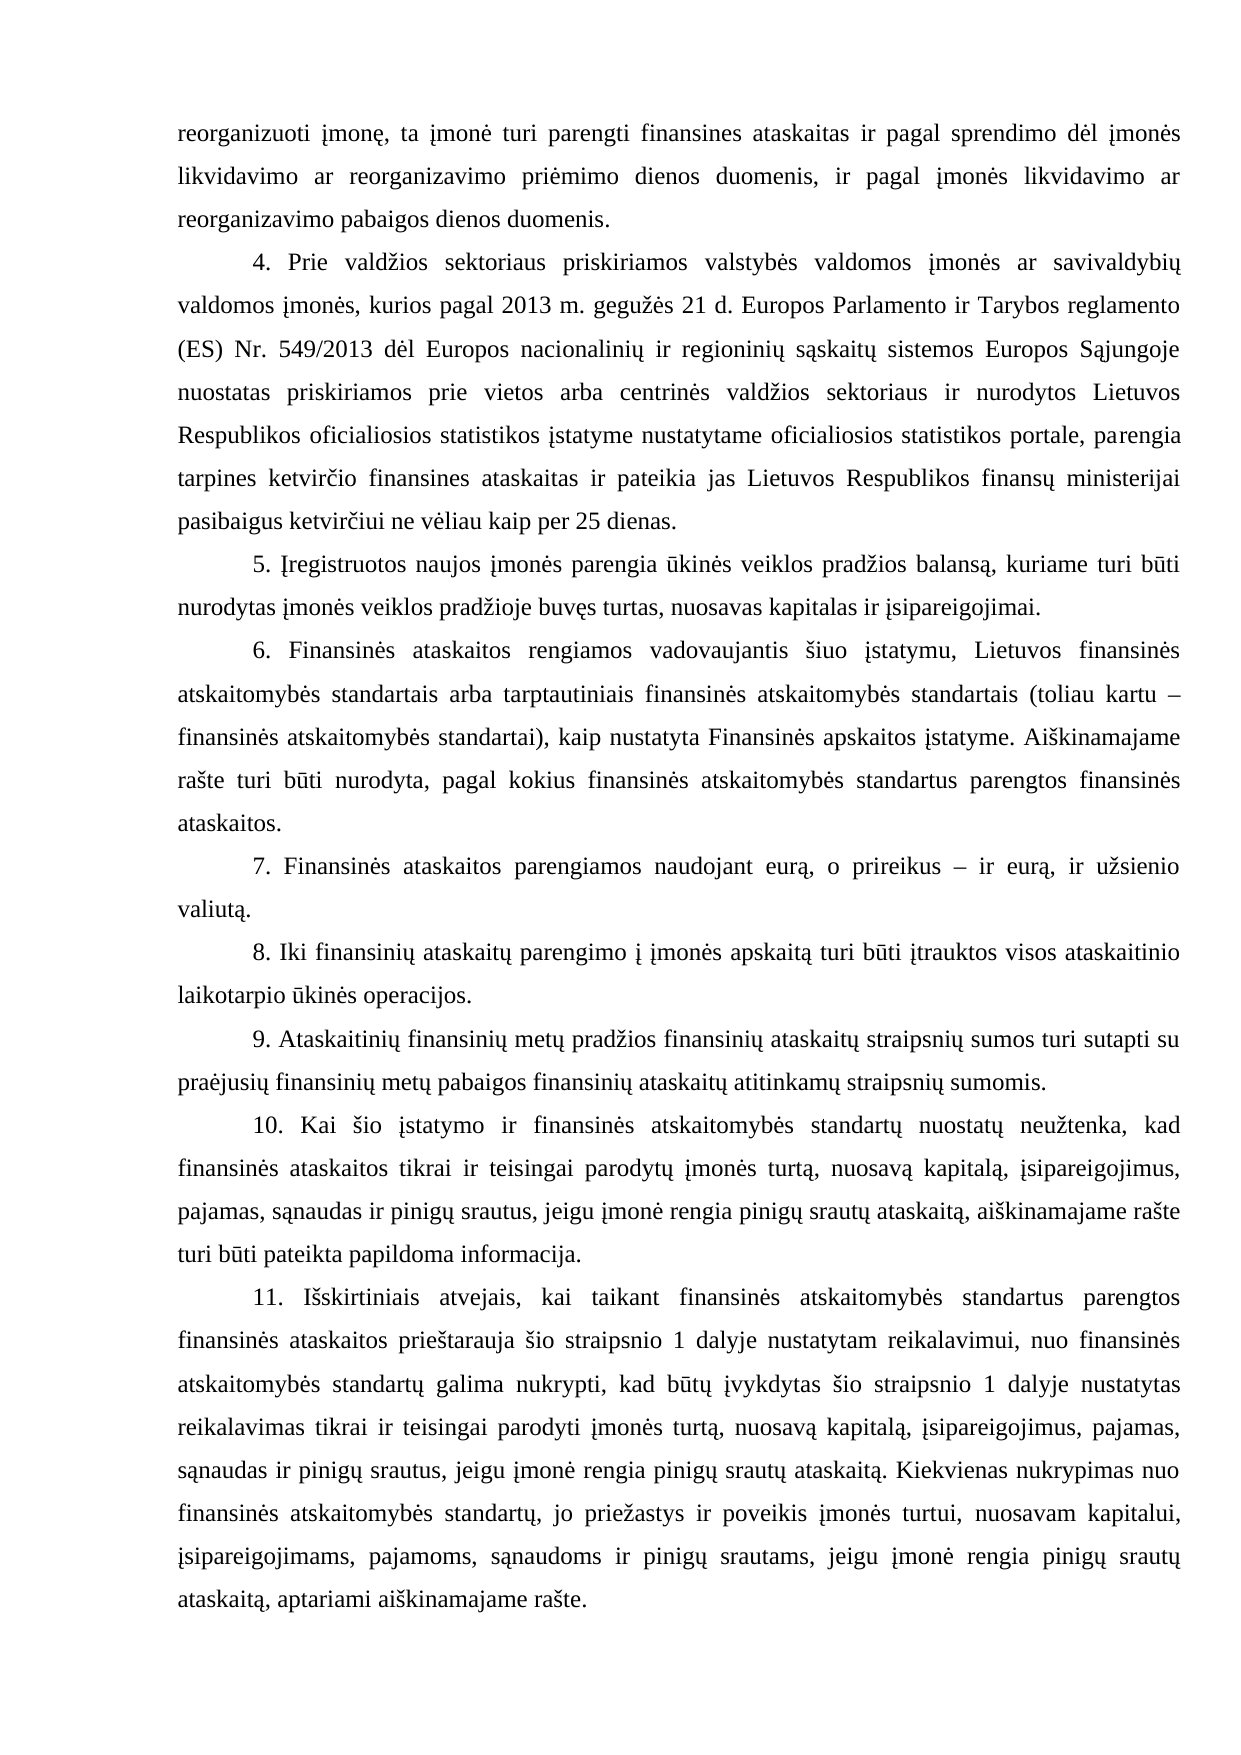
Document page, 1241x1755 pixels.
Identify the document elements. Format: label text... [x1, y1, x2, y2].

text 9. Ataskaitinių finansinių metų pradžios finansinių ataskaitų straipsnių sumos turi sutapti su praėjusių finansinių metų pabaigos finansinių ataskaitų atitinkamų straipsnių sumomis. [177, 1024, 1181, 1096]
text 5. Įregistruotos naujos įmonės parengia ūkinės veiklos pradžios balansą, kuriame turi būti nurodytas įmonės veiklos pradžioje buvęs turtas, nuosavas kapitalas ir įsipareigojimai. [177, 549, 1181, 621]
text 4. Prie valdžios sektoriaus priskiriamos valstybės valdomos įmonės ar savivaldybių valdomos įmonės, kurios pagal 2013 m. gegužės 21 d. Europos Parlamento ir Tarybos reglamento (ES) Nr. 549/2013 dėl Europos nacionalinių ir regioninių sąskaitų sistemos Europos Sąjungoje nuostatas priskiriamos prie vietos arba centrinės valdžios sektoriaus ir nurodytos Lietuvos Respublikos oficialiosios statistikos įstatyme nustatytame oficialiosios statistikos portale, parengia tarpines ketvirčio finansines ataskaitas ir pateikia jas Lietuvos Respublikos finansų ministerijai pasibaigus ketvirčiui ne vėliau kaip per 25 dienas. [177, 247, 1181, 535]
text 6. Finansinės ataskaitos rengiamos vadovaujantis šiuo įstatymu, Lietuvos finansinės atskaitomybės standartais arba tarptautiniais finansinės atskaitomybės standartais (toliau kartu –finansinės atskaitomybės standartai), kaip nustatyta Finansinės apskaitos įstatyme. Aiškinamajame rašte turi būti nurodyta, pagal kokius finansinės atskaitomybės standartus parengtos finansinės ataskaitos. [177, 636, 1181, 837]
text 8. Iki finansinių ataskaitų parengimo į įmonės apskaitą turi būti įtrauktos visos ataskaitinio laikotarpio ūkinės operacijos. [177, 937, 1181, 1009]
text 10. Kai šio įstatymo ir finansinės atskaitomybės standartų nuostatų neužtenka, kad finansinės ataskaitos tikrai ir teisingai parodytų įmonės turtą, nuosavą kapitalą, įsipareigojimus, pajamas, sąnaudas ir pinigų srautus, jeigu įmonė rengia pinigų srautų ataskaitą, aiškinamajame rašte turi būti pateikta papildoma informacija. [177, 1110, 1181, 1268]
text reorganizuoti įmonę, ta įmonė turi parengti finansines ataskaitas ir pagal sprendimo dėl įmonės likvidavimo ar reorganizavimo priėmimo dienos duomenis, ir pagal įmonės likvidavimo ar reorganizavimo pabaigos dienos duomenis. [177, 118, 1181, 233]
text 7. Finansinės ataskaitos parengiamos naudojant eurą, o prireikus – ir eurą, ir užsienio valiutą. [177, 851, 1181, 923]
text 11. Išskirtiniais atvejais, kai taikant finansinės atskaitomybės standartus parengtos finansinės ataskaitos prieštarauja šio straipsnio 1 dalyje nustatytam reikalavimui, nuo finansinės atskaitomybės standartų galima nukrypti, kad būtų įvykdytas šio straipsnio 1 dalyje nustatytas reikalavimas tikrai ir teisingai parodyti įmonės turtą, nuosavą kapitalą, įsipareigojimus, pajamas, sąnaudas ir pinigų srautus, jeigu įmonė rengia pinigų srautų ataskaitą. Kiekvienas nukrypimas nuo finansinės atskaitomybės standartų, jo priežastys ir poveikis įmonės turtui, nuosavam kapitalui, įsipareigojimams, pajamoms, sąnaudoms ir pinigų srautams, jeigu įmonė rengia pinigų srautų ataskaitą, aptariami aiškinamajame rašte. [177, 1282, 1181, 1613]
